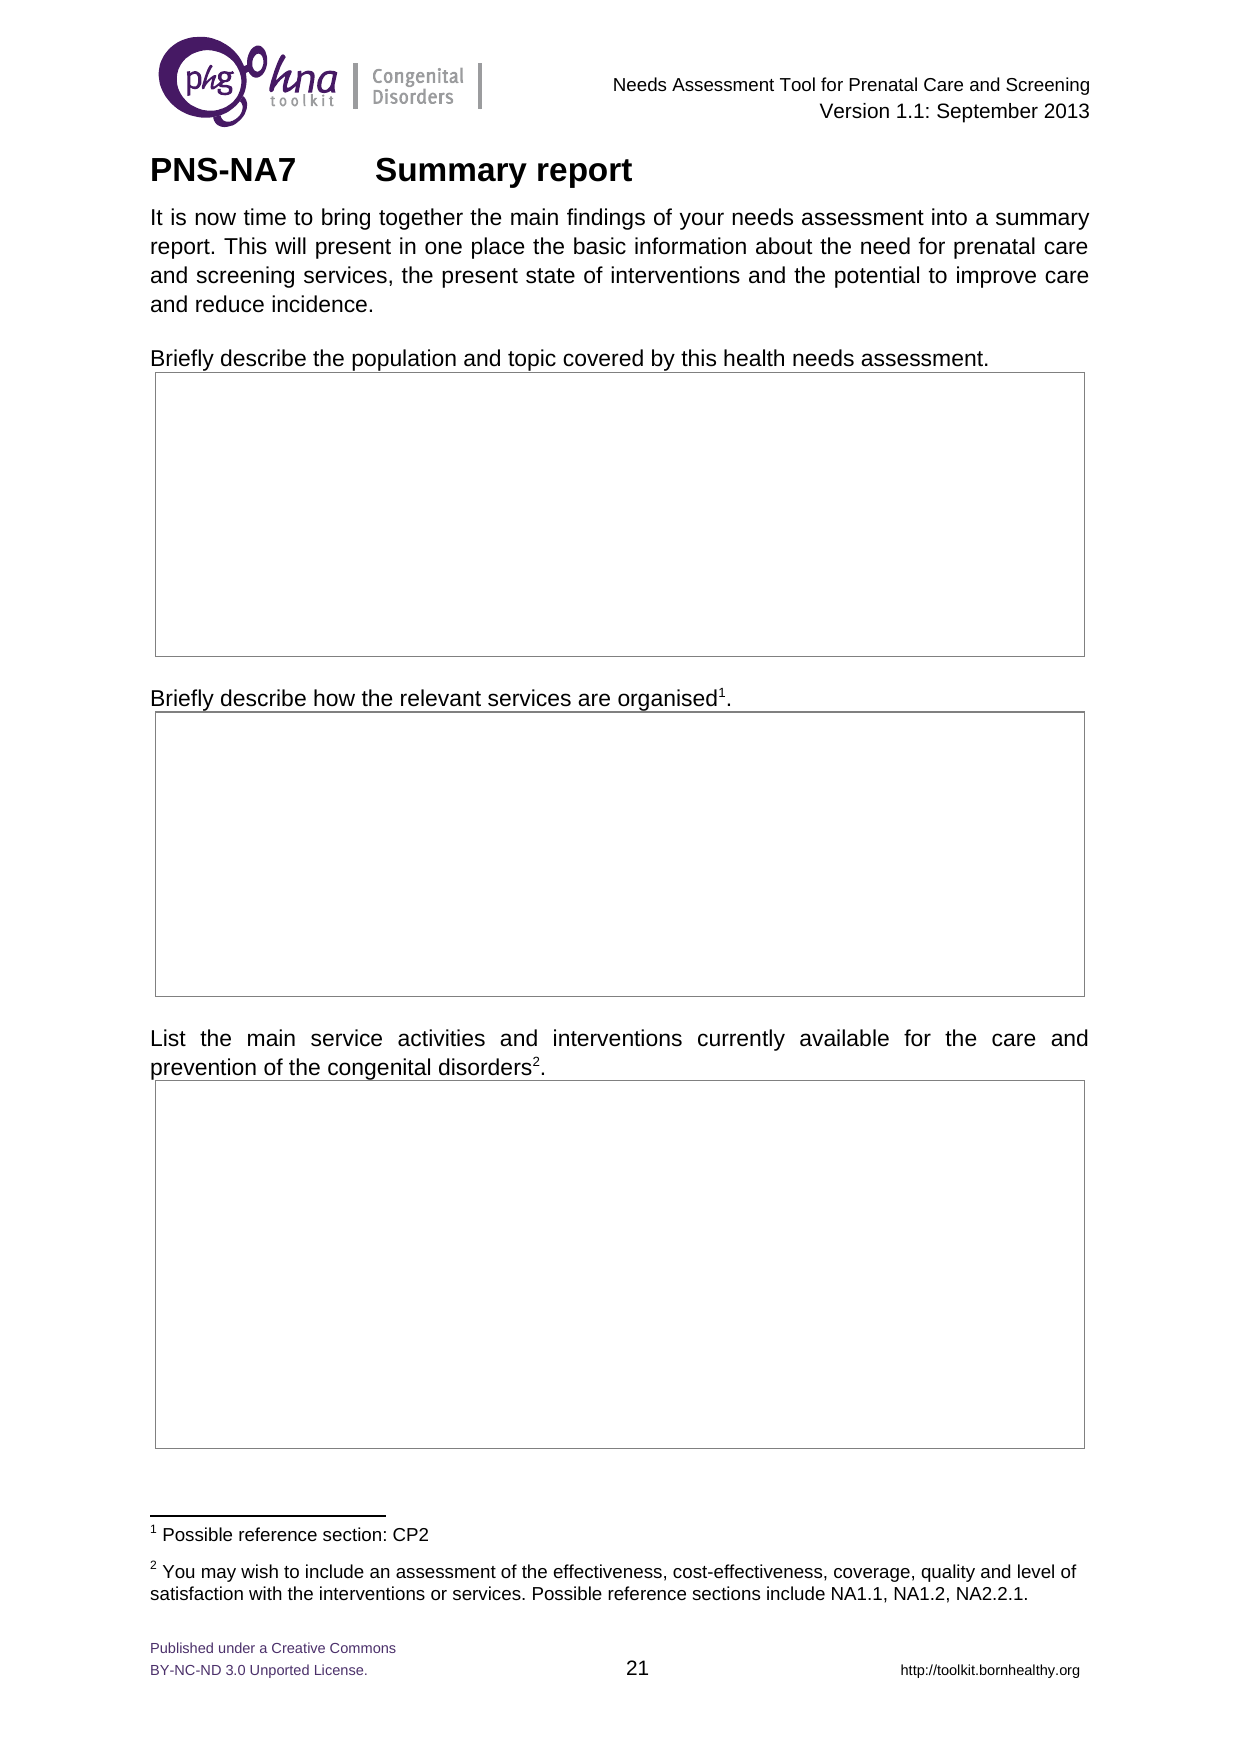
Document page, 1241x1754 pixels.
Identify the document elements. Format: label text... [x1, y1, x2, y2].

subtitle Briefly describe the population and topic covered by this health needs assessment. [150, 343, 1090, 372]
text Possible reference section: CP2 [150, 1522, 1090, 1546]
text It is now time to bring together the main findings of your needs assessment into a summary report. This will present in one place the basic information about the need for prenatal care and screening services, the present state of interventions and the potential to improve care and reduce incidence. [150, 201, 1090, 318]
subtitle List the main service activities and interventions currently available for the care and prevention of the congenital disorders. [150, 1022, 1090, 1080]
text You may wish to include an assessment of the effectiveness, cost-effectiveness, coverage, quality and level of satisfaction with the interventions or services. Possible reference sections include NA1.1, NA1.2, NA2.2.1. [150, 1558, 1090, 1604]
subtitle PNS-NA7 Summary report [150, 150, 1090, 188]
subtitle Briefly describe how the relevant services are organised. [150, 682, 1090, 711]
